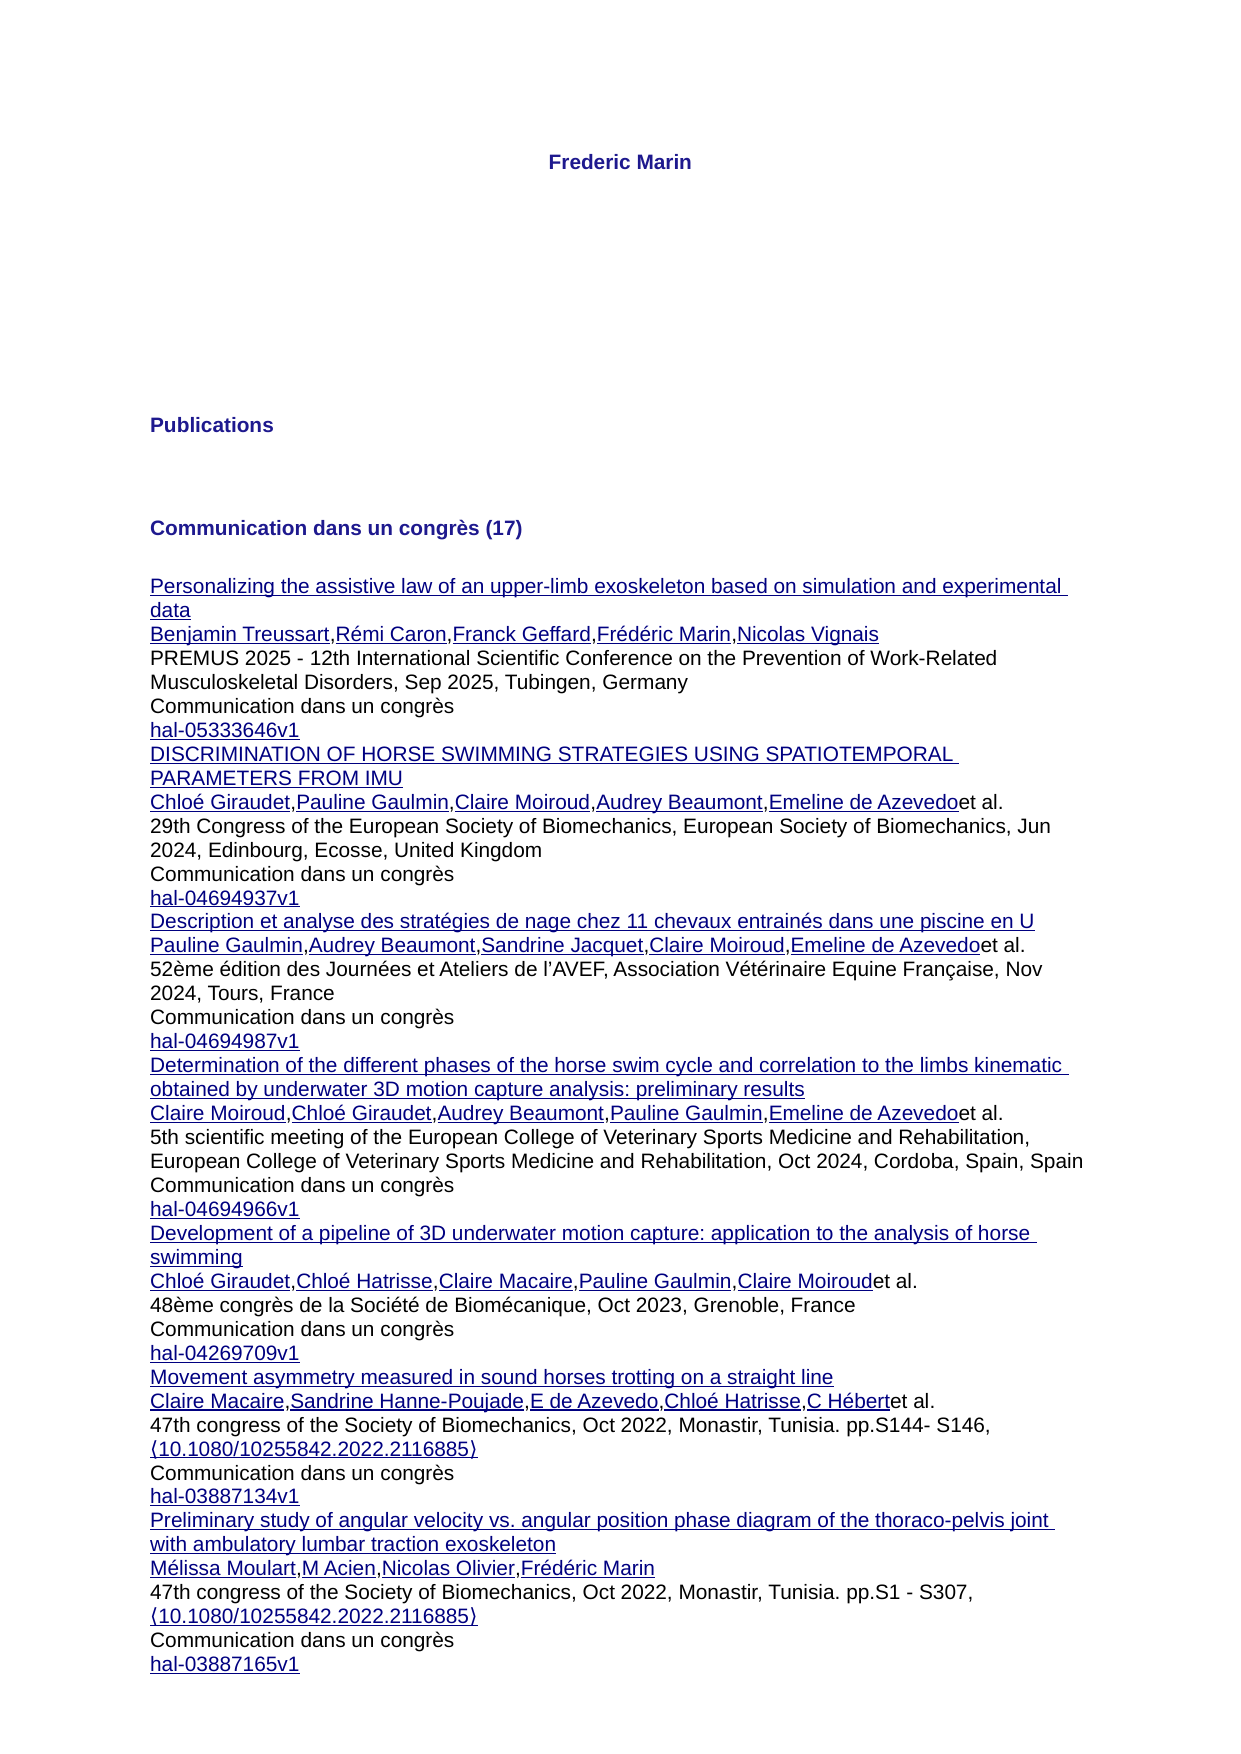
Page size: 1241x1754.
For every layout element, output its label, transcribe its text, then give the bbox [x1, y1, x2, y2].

table_cell Description et analyse des stratégies de nage chez 11 chevaux entrainés dans une piscine en U Pauline Gaulmin,Audrey Beaumont,Sandrine Jacquet,Claire Moiroud,Emeline de Azevedoet al. 52ème édition des Journées et Ateliers de l’AVEF, Association Vétérinaire Equine Française, Nov 2024, Tours, France Communication dans un congrès hal-04694987v1 [150, 909, 1090, 1053]
table_cell Development of a pipeline of 3D underwater motion capture: application to the analysis of horse swimming Chloé Giraudet,Chloé Hatrisse,Claire Macaire,Pauline Gaulmin,Claire Moiroudet al. 48ème congrès de la Société de Biomécanique, Oct 2023, Grenoble, France Communication dans un congrès hal-04269709v1 [150, 1221, 1090, 1364]
table_cell Determination of the different phases of the horse swim cycle and correlation to the limbs kinematic obtained by underwater 3D motion capture analysis: preliminary results Claire Moiroud,Chloé Giraudet,Audrey Beaumont,Pauline Gaulmin,Emeline de Azevedoet al. 5th scientific meeting of the European College of Veterinary Sports Medicine and Rehabilitation, European College of Veterinary Sports Medicine and Rehabilitation, Oct 2024, Cordoba, Spain, Spain Communication dans un congrès hal-04694966v1 [150, 1053, 1090, 1221]
table_cell Movement asymmetry measured in sound horses trotting on a straight line Claire Macaire,Sandrine Hanne-Poujade,E de Azevedo,Chloé Hatrisse,C Hébertet al. 47th congress of the Society of Biomechanics, Oct 2022, Monastir, Tunisia. pp.S144- S146, ⟨10.1080/10255842.2022.2116885⟩ Communication dans un congrès hal-03887134v1 [150, 1365, 1090, 1508]
subtitle Frederic Marin [150, 150, 1090, 174]
table_cell DISCRIMINATION OF HORSE SWIMMING STRATEGIES USING SPATIOTEMPORAL PARAMETERS FROM IMU Chloé Giraudet,Pauline Gaulmin,Claire Moiroud,Audrey Beaumont,Emeline de Azevedoet al. 29th Congress of the European Society of Biomechanics, European Society of Biomechanics, Jun 2024, Edinbourg, Ecosse, United Kingdom Communication dans un congrès hal-04694937v1 [150, 742, 1090, 909]
subtitle Communication dans un congrès (17) [150, 516, 1090, 539]
subtitle Publications [150, 412, 1090, 436]
table_header Personalizing the assistive law of an upper-limb exoskeleton based on simulation and experimental data Benjamin Treussart,Rémi Caron,Franck Geffard,Frédéric Marin,Nicolas Vignais PREMUS 2025 - 12th International Scientific Conference on the Prevention of Work-Related Musculoskeletal Disorders, Sep 2025, Tubingen, Germany Communication dans un congrès hal-05333646v1 [150, 574, 1090, 742]
table_cell Preliminary study of angular velocity vs. angular position phase diagram of the thoraco-pelvis joint with ambulatory lumbar traction exoskeleton Mélissa Moulart,M Acien,Nicolas Olivier,Frédéric Marin 47th congress of the Society of Biomechanics, Oct 2022, Monastir, Tunisia. pp.S1 - S307, ⟨10.1080/10255842.2022.2116885⟩ Communication dans un congrès hal-03887165v1 [150, 1508, 1090, 1676]
